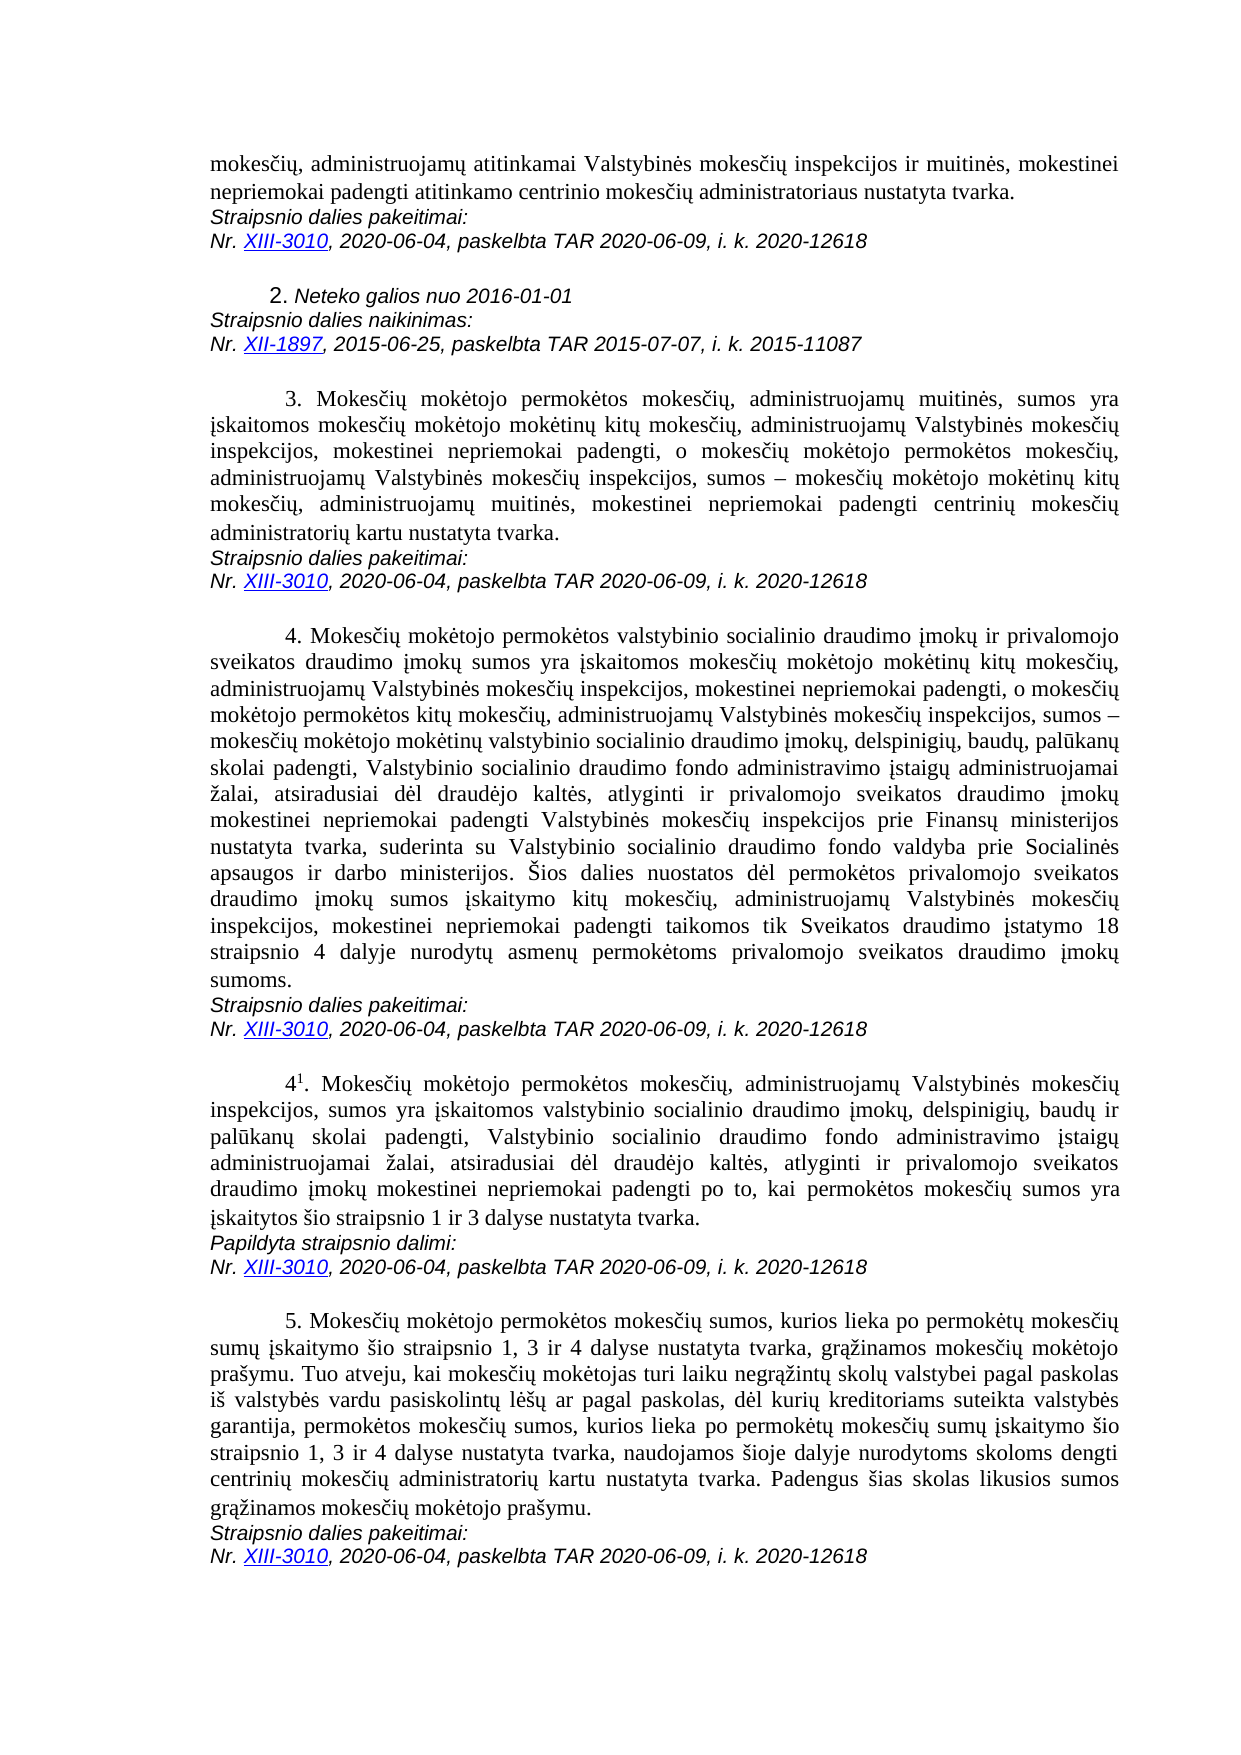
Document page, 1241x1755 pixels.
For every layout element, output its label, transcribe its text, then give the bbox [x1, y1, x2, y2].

text Straipsnio dalies pakeitimai: [210, 993, 1120, 1017]
text Nr. XIII-3010, 2020-06-04, paskelbta TAR 2020-06-09, i. k. 2020-12618 [210, 229, 1120, 253]
text Straipsnio dalies pakeitimai: [210, 205, 1120, 229]
text Straipsnio dalies naikinimas: [210, 308, 1120, 332]
text 4. Mokesčių mokėtojo permokėtos valstybinio socialinio draudimo įmokų ir privalomojo sveikatos draudimo įmokų sumos yra įskaitomos mokesčių mokėtojo mokėtinų kitų mokesčių, administruojamų Valstybinės mokesčių inspekcijos, mokestinei nepriemokai padengti, o mokesčių mokėtojo permokėtos kitų mokesčių, administruojamų Valstybinės mokesčių inspekcijos, sumos – mokesčių mokėtojo mokėtinų valstybinio socialinio draudimo įmokų, delspinigių, baudų, palūkanų skolai padengti, Valstybinio socialinio draudimo fondo administravimo įstaigų administruojamai žalai, atsiradusiai dėl draudėjo kaltės, atlyginti ir privalomojo sveikatos draudimo įmokų mokestinei nepriemokai padengti Valstybinės mokesčių inspekcijos prie Finansų ministerijos nustatyta tvarka, suderinta su Valstybinio socialinio draudimo fondo valdyba prie Socialinės apsaugos ir darbo ministerijos. Šios dalies nuostatos dėl permokėtos privalomojo sveikatos draudimo įmokų sumos įskaitymo kitų mokesčių, administruojamų Valstybinės mokesčių inspekcijos, mokestinei nepriemokai padengti taikomos tik Sveikatos draudimo įstatymo 18 straipsnio 4 dalyje nurodytų asmenų permokėtoms privalomojo sveikatos draudimo įmokų sumoms. [210, 622, 1120, 993]
text Nr. XIII-3010, 2020-06-04, paskelbta TAR 2020-06-09, i. k. 2020-12618 [210, 1254, 1120, 1278]
text Straipsnio dalies pakeitimai: [210, 1520, 1120, 1544]
text Nr. XIII-3010, 2020-06-04, paskelbta TAR 2020-06-09, i. k. 2020-12618 [210, 1544, 1120, 1568]
text Nr. XII-1897, 2015-06-25, paskelbta TAR 2015-07-07, i. k. 2015-11087 [210, 332, 1120, 356]
text mokesčių, administruojamų atitinkamai Valstybinės mokesčių inspekcijos ir muitinės, mokestinei nepriemokai padengti atitinkamo centrinio mokesčių administratoriaus nustatyta tvarka. [210, 150, 1120, 205]
text Papildyta straipsnio dalimi: [210, 1231, 1120, 1254]
text 5. Mokesčių mokėtojo permokėtos mokesčių sumos, kurios lieka po permokėtų mokesčių sumų įskaitymo šio straipsnio 1, 3 ir 4 dalyse nustatyta tvarka, grąžinamos mokesčių mokėtojo prašymu. Tuo atveju, kai mokesčių mokėtojas turi laiku negrąžintų skolų valstybei pagal paskolas iš valstybės vardu pasiskolintų lėšų ar pagal paskolas, dėl kurių kreditoriams suteikta valstybės garantija, permokėtos mokesčių sumos, kurios lieka po permokėtų mokesčių sumų įskaitymo šio straipsnio 1, 3 ir 4 dalyse nustatyta tvarka, naudojamos šioje dalyje nurodytoms skoloms dengti centrinių mokesčių administratorių kartu nustatyta tvarka. Padengus šias skolas likusios sumos grąžinamos mokesčių mokėtojo prašymu. [210, 1307, 1120, 1520]
text Nr. XIII-3010, 2020-06-04, paskelbta TAR 2020-06-09, i. k. 2020-12618 [210, 569, 1120, 593]
text 2. Neteko galios nuo 2016-01-01 [210, 282, 1120, 308]
text 41. Mokesčių mokėtojo permokėtos mokesčių, administruojamų Valstybinės mokesčių inspekcijos, sumos yra įskaitomos valstybinio socialinio draudimo įmokų, delspinigių, baudų ir palūkanų skolai padengti, Valstybinio socialinio draudimo fondo administravimo įstaigų administruojamai žalai, atsiradusiai dėl draudėjo kaltės, atlyginti ir privalomojo sveikatos draudimo įmokų mokestinei nepriemokai padengti po to, kai permokėtos mokesčių sumos yra įskaitytos šio straipsnio 1 ir 3 dalyse nustatyta tvarka. [210, 1070, 1120, 1231]
text Straipsnio dalies pakeitimai: [210, 545, 1120, 569]
text Nr. XIII-3010, 2020-06-04, paskelbta TAR 2020-06-09, i. k. 2020-12618 [210, 1017, 1120, 1041]
text 3. Mokesčių mokėtojo permokėtos mokesčių, administruojamų muitinės, sumos yra įskaitomos mokesčių mokėtojo mokėtinų kitų mokesčių, administruojamų Valstybinės mokesčių inspekcijos, mokestinei nepriemokai padengti, o mokesčių mokėtojo permokėtos mokesčių, administruojamų Valstybinės mokesčių inspekcijos, sumos – mokesčių mokėtojo mokėtinų kitų mokesčių, administruojamų muitinės, mokestinei nepriemokai padengti centrinių mokesčių administratorių kartu nustatyta tvarka. [210, 385, 1120, 545]
